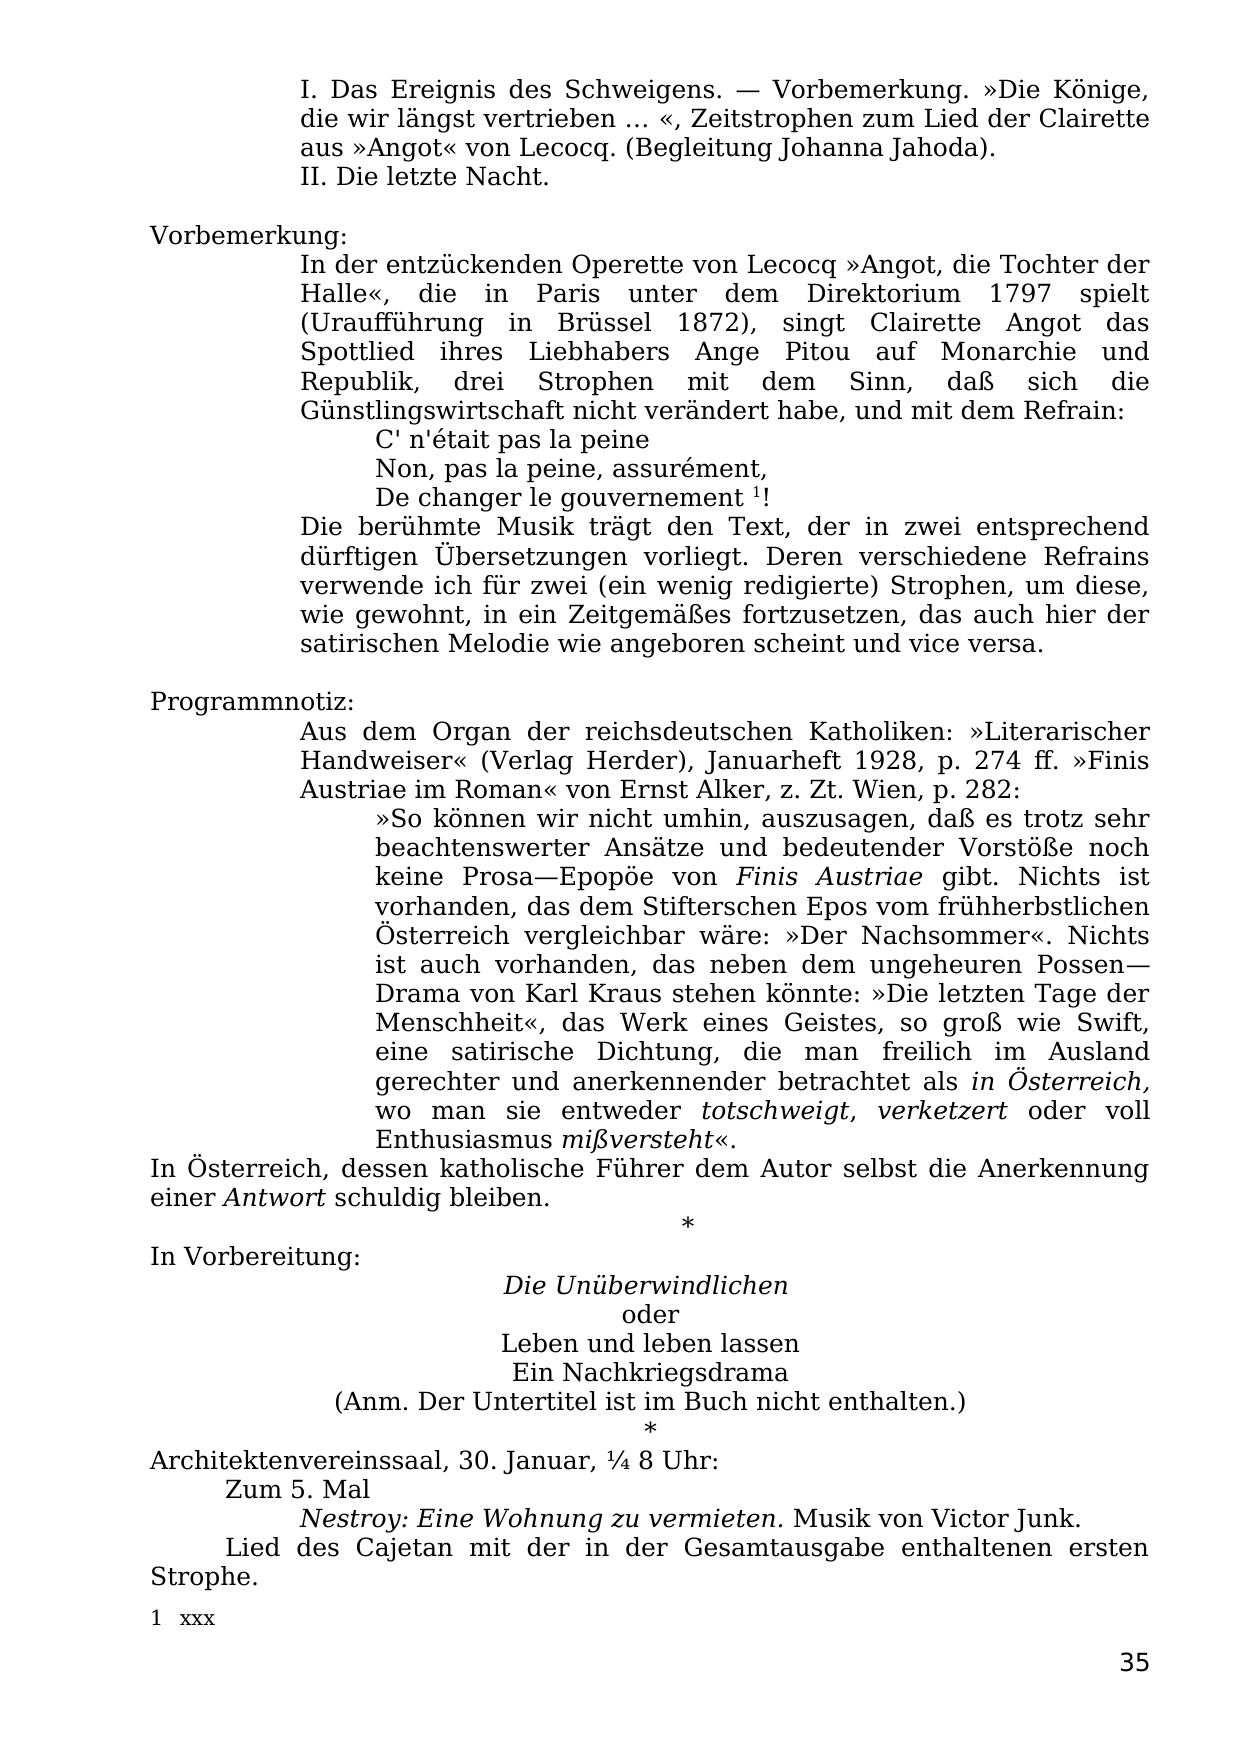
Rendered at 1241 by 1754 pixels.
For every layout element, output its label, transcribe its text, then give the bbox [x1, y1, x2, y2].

text Die berühmte Musik trägt den Text, der in zwei entsprechend dürftigen Übersetzungen vorliegt. Deren verschiedene Refrains verwende ich für zwei (ein wenig redigierte) Strophen, um diese, wie gewohnt, in ein Zeitgemäßes fortzusetzen, das auch hier der satirischen Melodie wie angeboren scheint und vice versa. [300, 512, 1151, 658]
text xxx [150, 1606, 1151, 1631]
text oder [150, 1300, 1151, 1329]
text Die Unüberwindlichen [150, 1271, 1151, 1300]
text Architektenvereinssaal, 30. Januar, ¼ 8 Uhr: [150, 1446, 1151, 1475]
text In Österreich, dessen katholische Führer dem Autor selbst die Anerkennung einer Antwort schuldig bleiben. [150, 1154, 1151, 1212]
text Ein Nachkriegsdrama [150, 1358, 1151, 1387]
text I. Das Ereignis des Schweigens. — Vorbemerkung. »Die Könige, die wir längst vertrieben … «, Zeitstrophen zum Lied der Clairette aus »Angot« von Lecocq. (Begleitung Johanna Jahoda). [300, 75, 1151, 162]
text Vorbemerkung: [150, 221, 1151, 250]
text Zum 5. Mal [150, 1475, 1151, 1504]
text »So können wir nicht umhin, auszusagen, daß es trotz sehr beachtenswerter Ansätze und bedeutender Vorstöße noch keine Prosa—Epopöe von Finis Austriae gibt. Nichts ist vorhanden, das dem Stifterschen Epos vom frühherbstlichen Österreich vergleichbar wäre: »Der Nachsommer«. Nichts ist auch vorhanden, das neben dem ungeheuren Possen—Drama von Karl Kraus stehen könnte: »Die letzten Tage der Menschheit«, das Werk eines Geistes, so groß wie Swift, eine satirische Dichtung, die man freilich im Ausland gerechter und anerkennender betrachtet als in Österreich, wo man sie entweder totschweigt, verketzert oder voll Enthusiasmus mißversteht«. [375, 804, 1151, 1154]
text Lied des Cajetan mit der in der Gesamtausgabe enthaltenen ersten Strophe. [150, 1533, 1151, 1592]
text * [150, 1417, 1151, 1446]
text Leben und leben lassen [150, 1329, 1151, 1358]
text Programmnotiz: [150, 687, 1151, 717]
text Non, pas la peine, assurément, [375, 454, 1151, 483]
text In Vorbereitung: [150, 1242, 1151, 1271]
text Aus dem Organ der reichsdeutschen Katholiken: »Literarischer Handweiser« (Verlag Herder), Januarheft 1928, p. 274 ff. »Finis Austriae im Roman« von Ernst Alker, z. Zt. Wien, p. 282: [300, 717, 1151, 804]
text * [150, 1212, 1151, 1242]
text (Anm. Der Untertitel ist im Buch nicht enthalten.) [150, 1387, 1151, 1417]
text II. Die letzte Nacht. [300, 162, 1151, 192]
text C' n'était pas la peine [375, 425, 1151, 454]
text Nestroy: Eine Wohnung zu vermieten. Musik von Victor Junk. [300, 1504, 1151, 1533]
text In der entzückenden Operette von Lecocq »Angot, die Tochter der Halle«, die in Paris unter dem Direktorium 1797 spielt (Uraufführung in Brüssel 1872), singt Clairette Angot das Spottlied ihres Liebhabers Ange Pitou auf Monarchie und Republik, drei Strophen mit dem Sinn, daß sich die Günstlingswirtschaft nicht verändert habe, und mit dem Refrain: [300, 250, 1151, 425]
text De changer le gouvernement ! [375, 483, 1151, 512]
